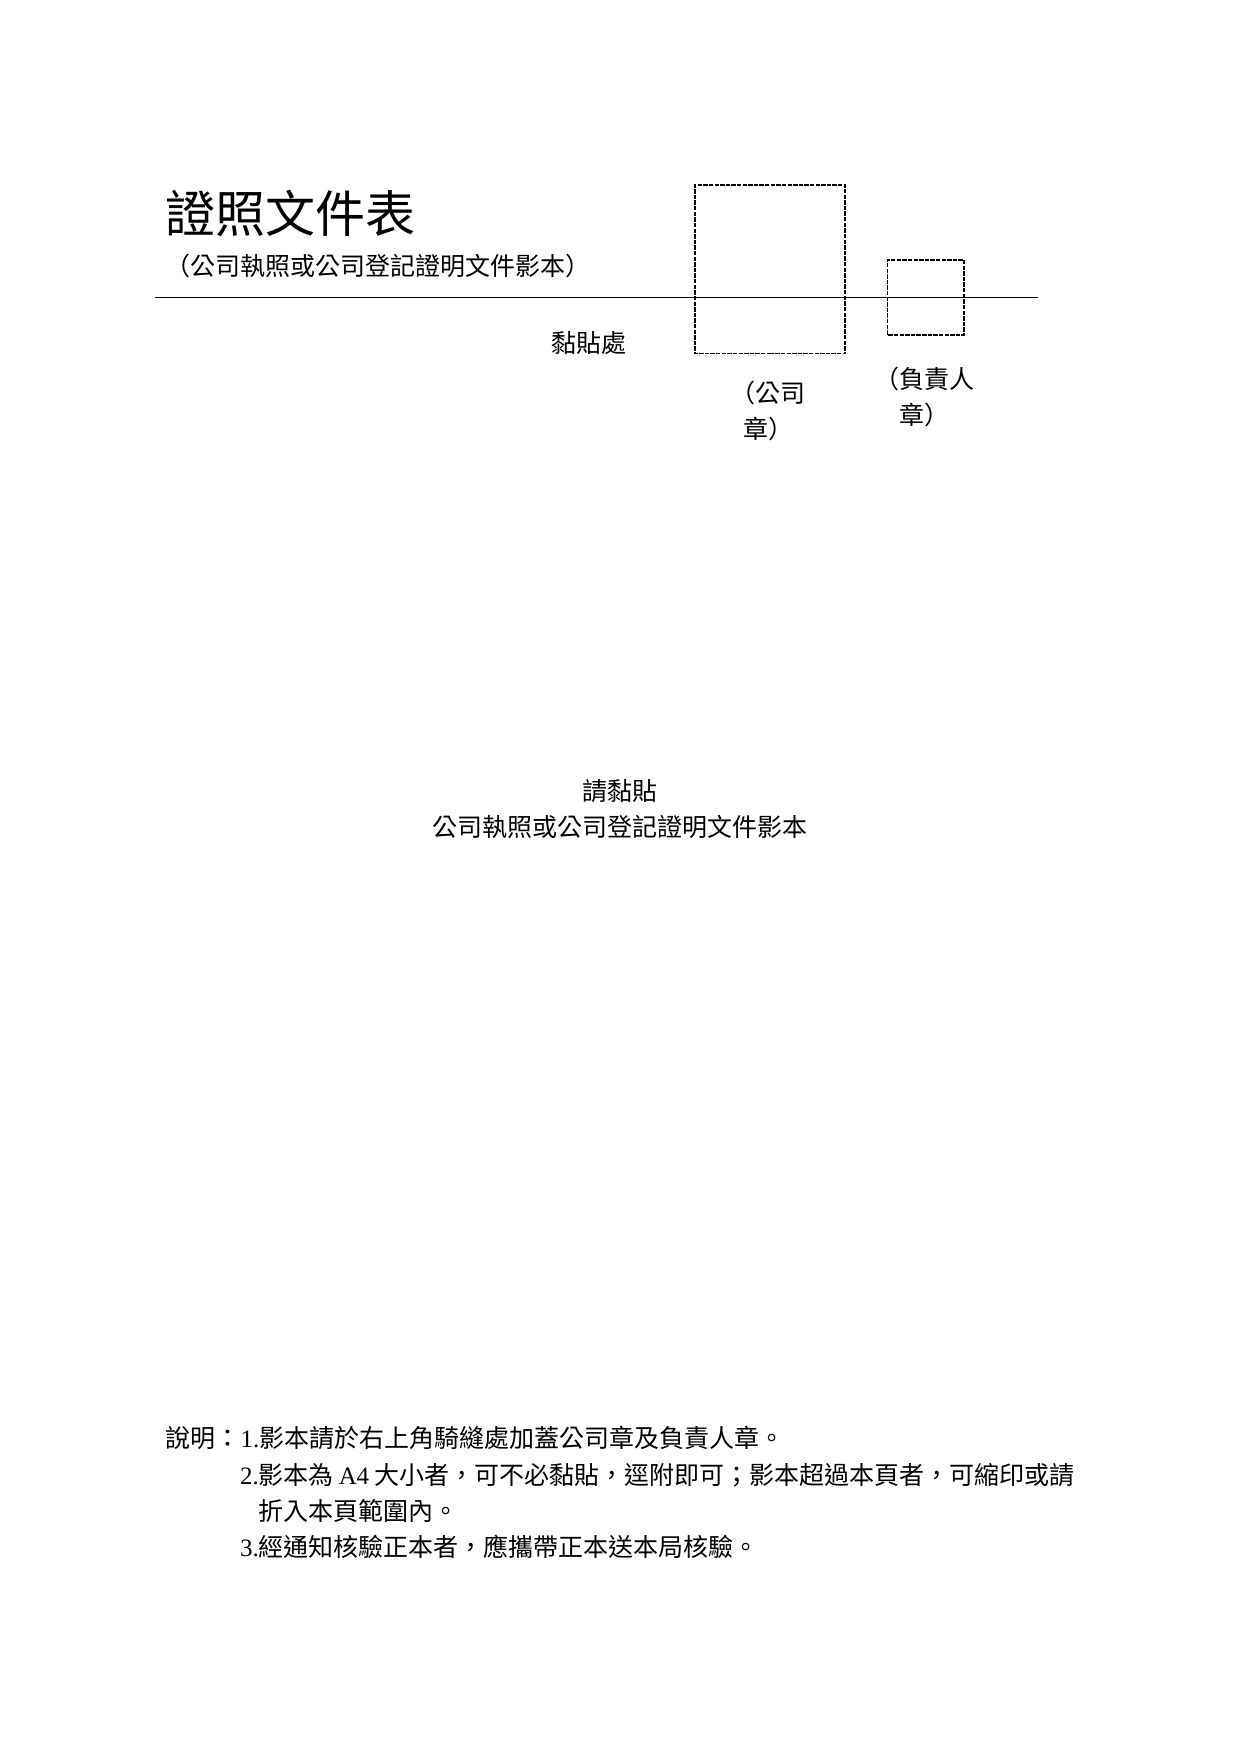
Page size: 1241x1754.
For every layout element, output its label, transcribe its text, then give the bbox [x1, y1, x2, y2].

text 證照文件表 [165, 174, 1075, 246]
text 3.經通知核驗正本者，應攜帶正本送本局核驗。 [240, 1528, 1075, 1564]
text 公司執照或公司登記證明文件影本 [165, 808, 1075, 844]
text 請黏貼 [165, 771, 1075, 808]
text 2.影本為A4大小者，可不必黏貼，逕附即可；影本超過本頁者，可縮印或請折入本頁範圍內。 [240, 1455, 1075, 1528]
text 說明：1.影本請於右上角騎縫處加蓋公司章及負責人章。 [165, 1419, 1075, 1455]
text （公司執照或公司登記證明文件影本） [165, 246, 695, 283]
text [846, 246, 1075, 283]
